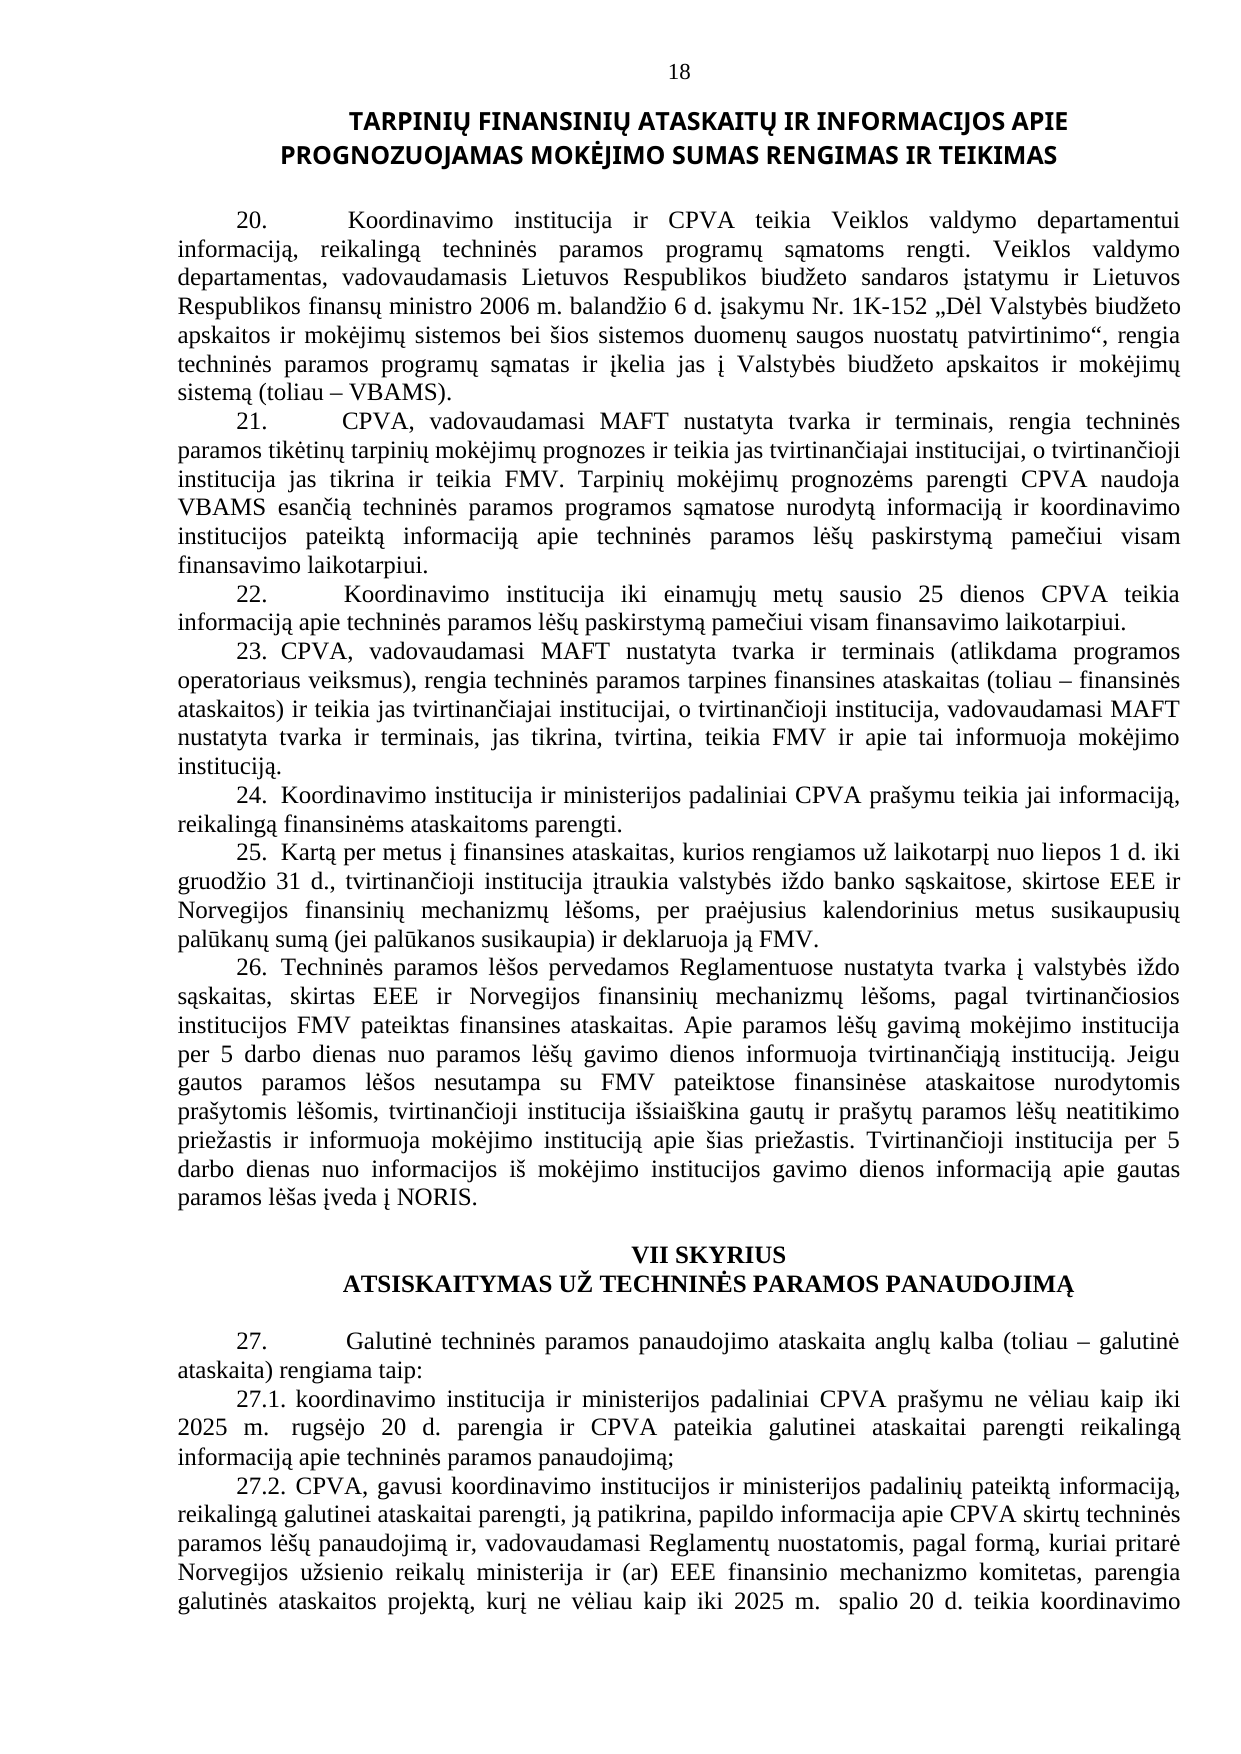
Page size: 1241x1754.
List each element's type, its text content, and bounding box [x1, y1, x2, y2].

text ATSISKAITYMAS UŽ TECHNINĖS PARAMOS PANAUDOJIMĄ [162, 1269, 1181, 1297]
text 26. Techninės paramos lėšos pervedamos Reglamentuose nustatyta tvarka į valstybės iždo sąskaitas, skirtas EEE ir Norvegijos finansinių mechanizmų lėšoms, pagal tvirtinančiosios institucijos FMV pateiktas finansines ataskaitas. Apie paramos lėšų gavimą mokėjimo institucija per 5 darbo dienas nuo paramos lėšų gavimo dienos informuoja tvirtinančiąją instituciją. Jeigu gautos paramos lėšos nesutampa su FMV pateiktose finansinėse ataskaitose nurodytomis prašytomis lėšomis, tvirtinančioji institucija išsiaiškina gautų ir prašytų paramos lėšų neatitikimo priežastis ir informuoja mokėjimo instituciją apie šias priežastis. Tvirtinančioji institucija per 5 darbo dienas nuo informacijos iš mokėjimo institucijos gavimo dienos informaciją apie gautas paramos lėšas įveda į NORIS. [177, 952, 1181, 1211]
text 23. CPVA, vadovaudamasi MAFT nustatyta tvarka ir terminais (atlikdama programos operatoriaus veiksmus), rengia techninės paramos tarpines finansines ataskaitas (toliau – finansinės ataskaitos) ir teikia jas tvirtinančiajai institucijai, o tvirtinančioji institucija, vadovaudamasi MAFT nustatyta tvarka ir terminais, jas tikrina, tvirtina, teikia FMV ir apie tai informuoja mokėjimo instituciją. [177, 636, 1181, 780]
text VII SKYRIUS [162, 1240, 1181, 1269]
text 27.1. koordinavimo institucija ir ministerijos padaliniai CPVA prašymu ne vėliau kaip iki 2025 m. rugsėjo 20 d. parengia ir CPVA pateikia galutinei ataskaitai parengti reikalingą informaciją apie techninės paramos panaudojimą; [177, 1384, 1181, 1471]
text 21. CPVA, vadovaudamasi MAFT nustatyta tvarka ir terminais, rengia techninės paramos tikėtinų tarpinių mokėjimų prognozes ir teikia jas tvirtinančiajai institucijai, o tvirtinančioji institucija jas tikrina ir teikia FMV. Tarpinių mokėjimų prognozėms parengti CPVA naudoja VBAMS esančią techninės paramos programos sąmatose nurodytą informaciją ir koordinavimo institucijos pateiktą informaciją apie techninės paramos lėšų paskirstymą pamečiui visam finansavimo laikotarpiui. [177, 406, 1181, 579]
text 20. Koordinavimo institucija ir CPVA teikia Veiklos valdymo departamentui informaciją, reikalingą techninės paramos programų sąmatoms rengti. Veiklos valdymo departamentas, vadovaudamasis Lietuvos Respublikos biudžeto sandaros įstatymu ir Lietuvos Respublikos finansų ministro 2006 m. balandžio 6 d. įsakymu Nr. 1K-152 „Dėl Valstybės biudžeto apskaitos ir mokėjimų sistemos bei šios sistemos duomenų saugos nuostatų patvirtinimo“, rengia techninės paramos programų sąmatas ir įkelia jas į Valstybės biudžeto apskaitos ir mokėjimų sistemą (toliau – VBAMS). [177, 205, 1181, 406]
text 27.2. CPVA, gavusi koordinavimo institucijos ir ministerijos padalinių pateiktą informaciją, reikalingą galutinei ataskaitai parengti, ją patikrina, papildo informacija apie CPVA skirtų techninės paramos lėšų panaudojimą ir, vadovaudamasi Reglamentų nuostatomis, pagal formą, kuriai pritarė Norvegijos užsienio reikalų ministerija ir (ar) EEE finansinio mechanizmo komitetas, parengia galutinės ataskaitos projektą, kurį ne vėliau kaip iki 2025 m. spalio 20 d. teikia koordinavimo [177, 1471, 1181, 1615]
text 24. Koordinavimo institucija ir ministerijos padaliniai CPVA prašymu teikia jai informaciją, reikalingą finansinėms ataskaitoms parengti. [177, 780, 1181, 837]
text Tarpinių finansinių ataskaitų iR INFORMACIJOS APIE prognozuojamAS mokėjimo sumAS rengimas ir teikimas [162, 103, 1181, 172]
text 27. Galutinė techninės paramos panaudojimo ataskaita anglų kalba (toliau – galutinė ataskaita) rengiama taip: [177, 1326, 1181, 1384]
text 22. Koordinavimo institucija iki einamųjų metų sausio 25 dienos CPVA teikia informaciją apie techninės paramos lėšų paskirstymą pamečiui visam finansavimo laikotarpiui. [177, 579, 1181, 636]
text 25. Kartą per metus į finansines ataskaitas, kurios rengiamos už laikotarpį nuo liepos 1 d. iki gruodžio 31 d., tvirtinančioji institucija įtraukia valstybės iždo banko sąskaitose, skirtose EEE ir Norvegijos finansinių mechanizmų lėšoms, per praėjusius kalendorinius metus susikaupusių palūkanų sumą (jei palūkanos susikaupia) ir deklaruoja ją FMV. [177, 837, 1181, 952]
